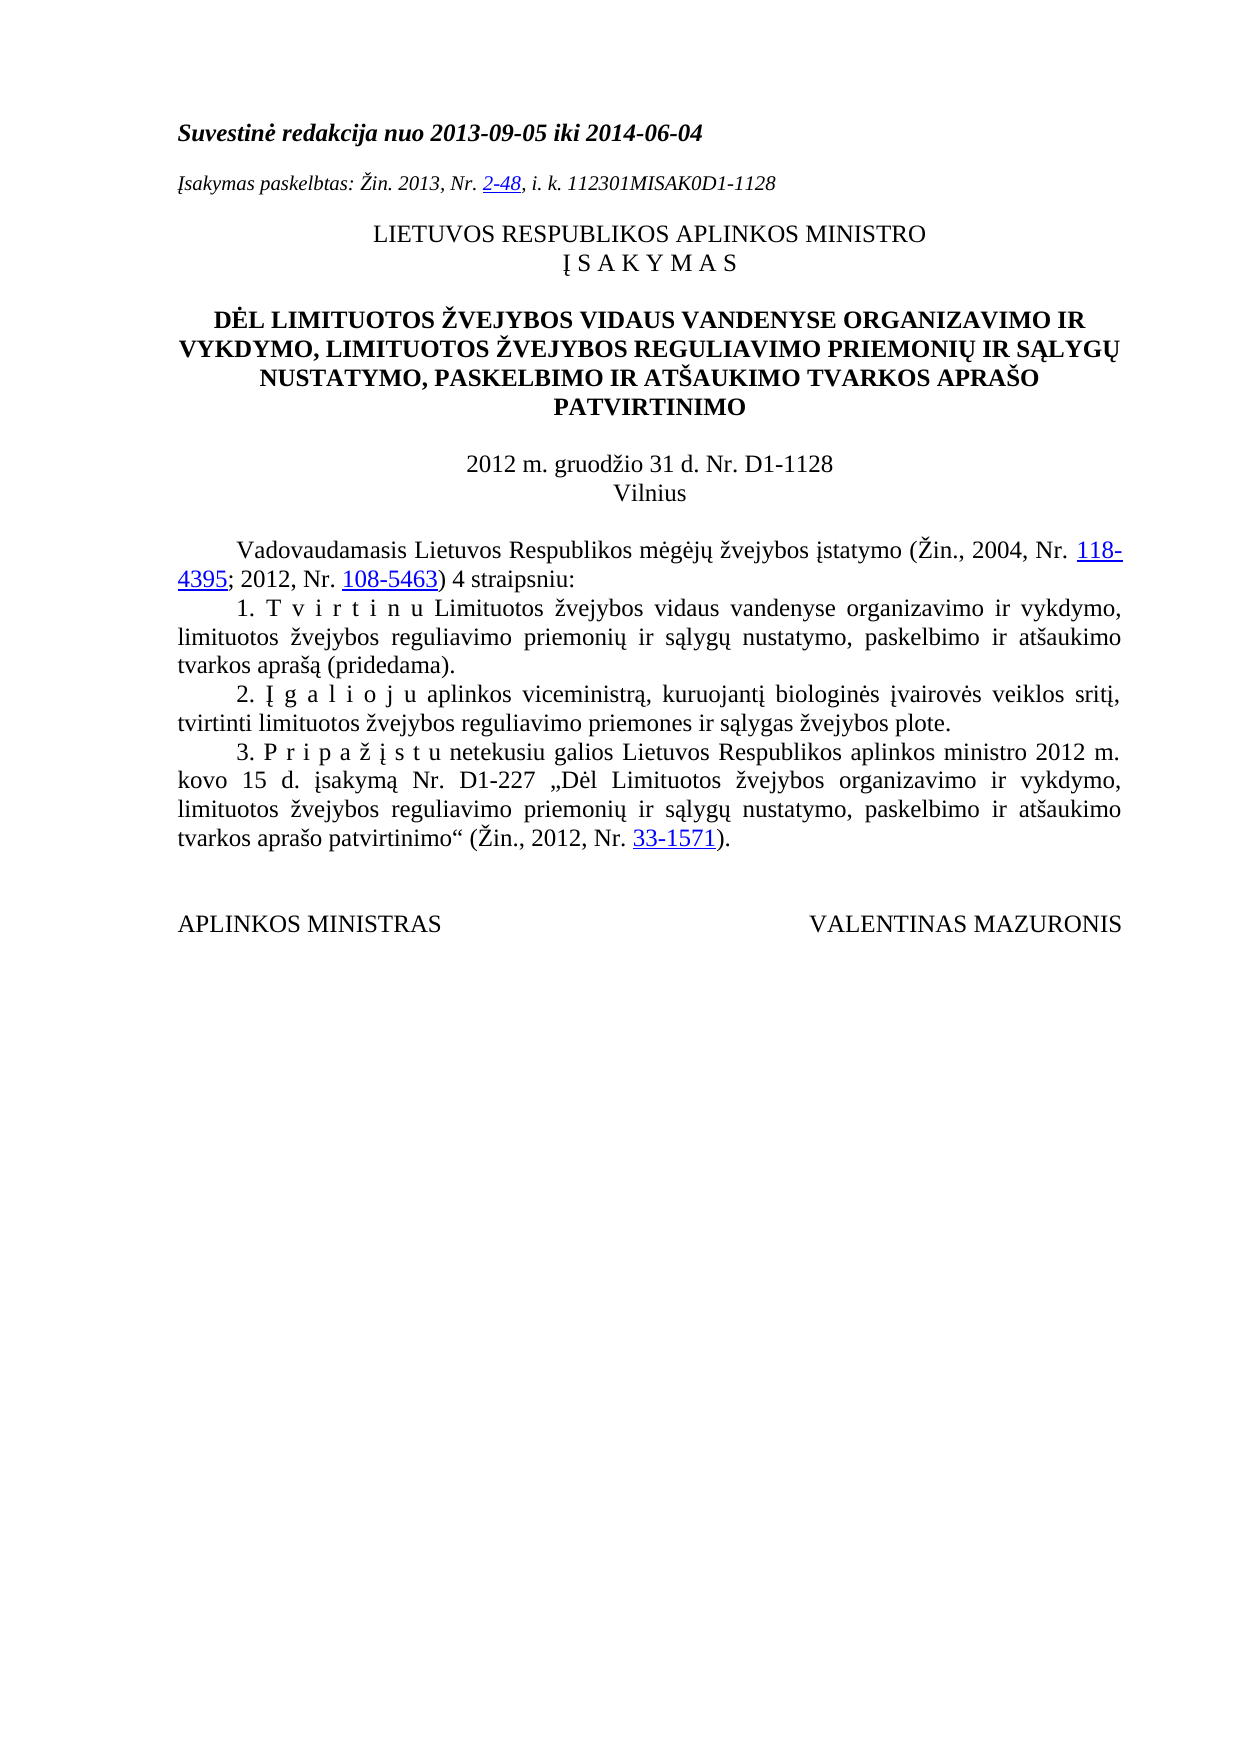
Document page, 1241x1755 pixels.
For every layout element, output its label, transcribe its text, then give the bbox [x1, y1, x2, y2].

text Aplinkos ministras Valentinas Mazuronis [177, 909, 1122, 938]
text Vilnius [177, 478, 1122, 507]
text DĖL LIMITUOTOS ŽVEJYBOS VIDAUS VANDENYSE ORGANIZAVIMO IR VYKDYMO, LIMITUOTOS ŽVEJYBOS REGULIAVIMO PRIEMONIŲ IR SĄLYGŲ NUSTATYMO, PASKELBIMO IR ATŠAUKIMO TVARKOS APRAŠO PATVIRTINIMO [177, 305, 1122, 420]
text Įsakymas paskelbtas: Žin. 2013, Nr. 2-48, i. k. 112301MISAK0D1-1128 [177, 171, 1122, 195]
text 2. Į g a l i o j u aplinkos viceministrą, kuruojantį biologinės įvairovės veiklos sritį, tvirtinti limituotos žvejybos reguliavimo priemones ir sąlygas žvejybos plote. [177, 679, 1122, 737]
text LIETUVOS RESPUBLIKOS APLINKOS MINISTRO [177, 219, 1122, 248]
text Vadovaudamasis Lietuvos Respublikos mėgėjų žvejybos įstatymo (Žin., 2004, Nr. 118-4395; 2012, Nr. 108-5463) 4 straipsniu: [177, 535, 1122, 593]
text Suvestinė redakcija nuo 2013-09-05 iki 2014-06-04 [177, 118, 1122, 147]
text 2012 m. gruodžio 31 d. Nr. D1-1128 [177, 449, 1122, 478]
text 1. T v i r t i n u Limituotos žvejybos vidaus vandenyse organizavimo ir vykdymo, limituotos žvejybos reguliavimo priemonių ir sąlygų nustatymo, paskelbimo ir atšaukimo tvarkos aprašą (pridedama). [177, 593, 1122, 679]
text 3. P r i p a ž į s t u netekusiu galios Lietuvos Respublikos aplinkos ministro 2012 m. kovo 15 d. įsakymą Nr. D1-227 „Dėl Limituotos žvejybos organizavimo ir vykdymo, limituotos žvejybos reguliavimo priemonių ir sąlygų nustatymo, paskelbimo ir atšaukimo tvarkos aprašo patvirtinimo“ (Žin., 2012, Nr. 33-1571). [177, 737, 1122, 852]
text Į S A K Y M A S [177, 248, 1122, 277]
